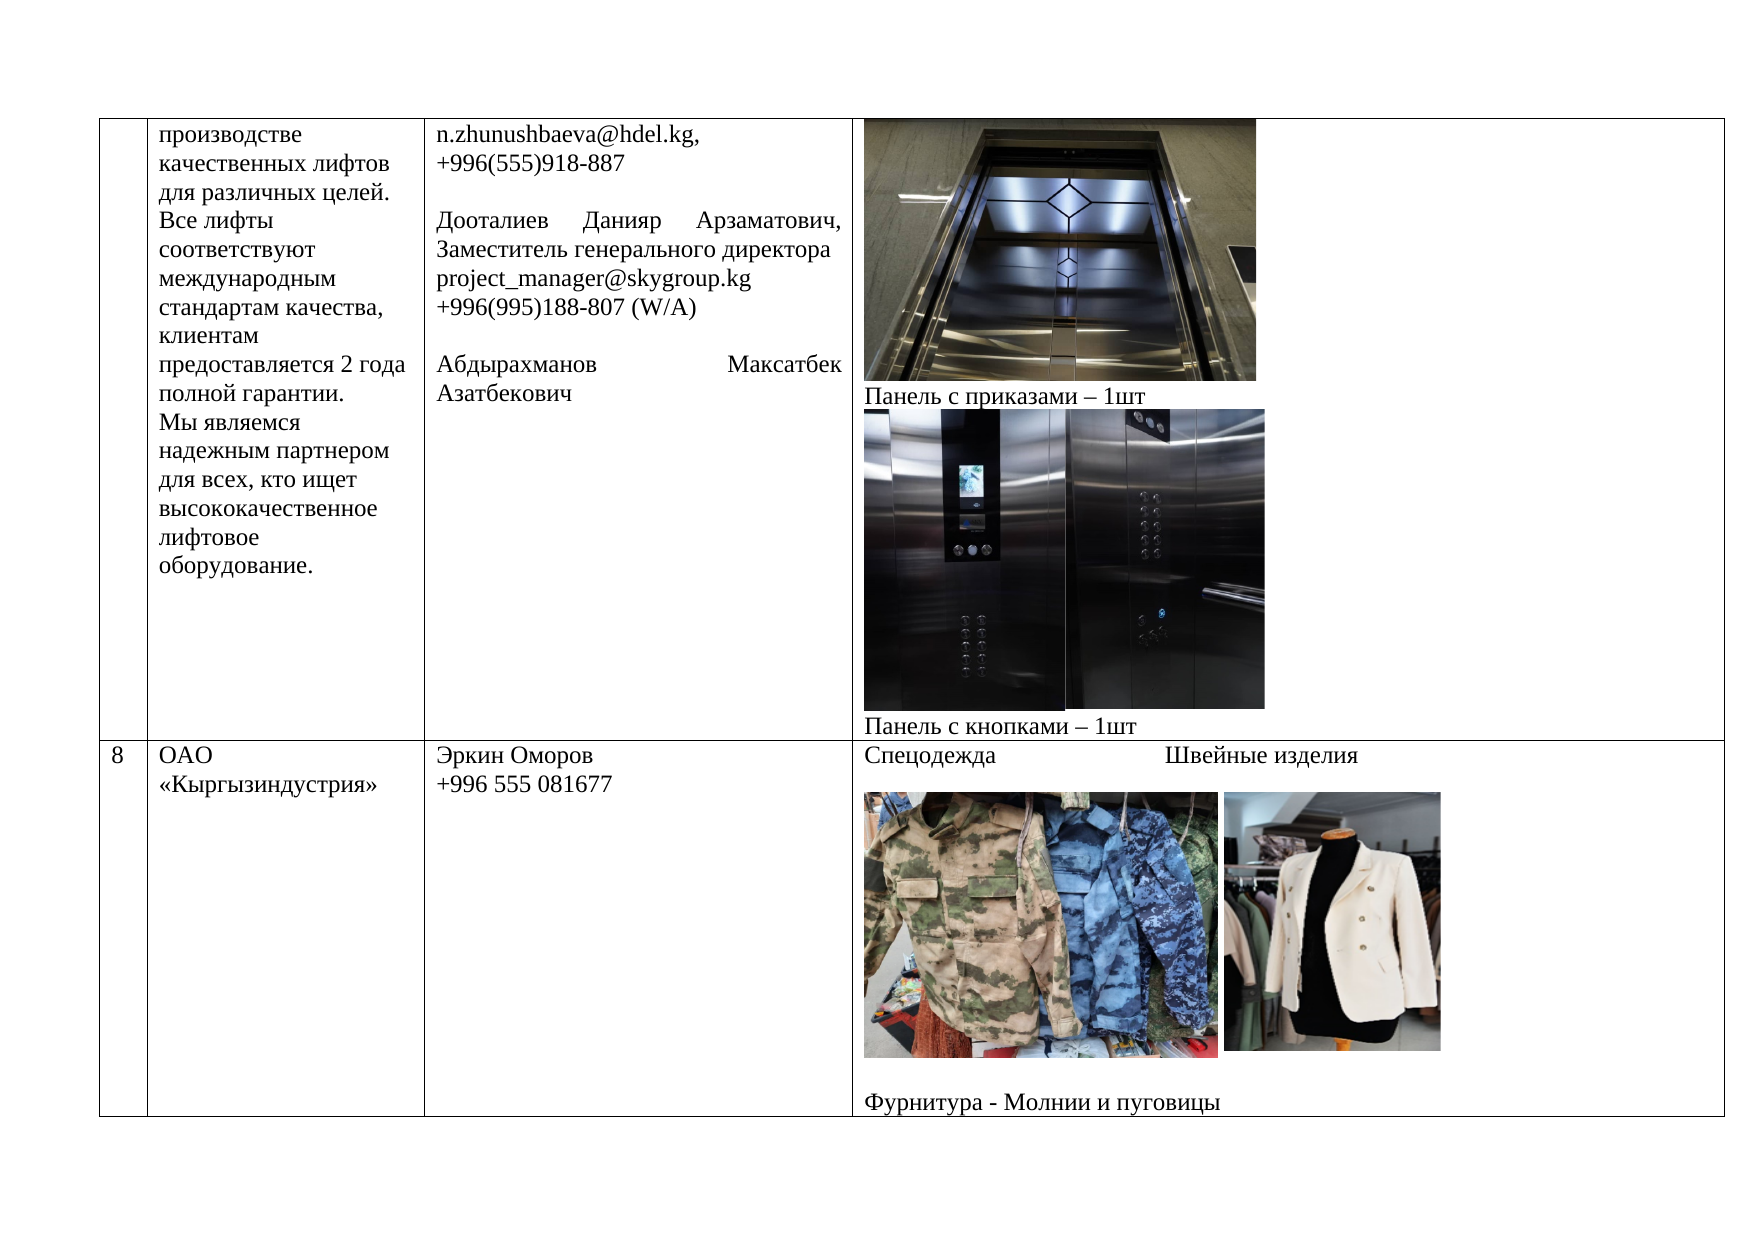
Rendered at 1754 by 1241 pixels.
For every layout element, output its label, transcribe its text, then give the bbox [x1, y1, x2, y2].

table_cell [100, 119, 147, 739]
table_cell 8 [100, 741, 147, 1116]
table_cell производстве качественных лифтов для различных целей. Все лифты соответствуют международным стандартам качества, клиентам предоставляется 2 года полной гарантии. Мы являемся надежным партнером для всех, кто ищет высококачественное лифтовое оборудование. [148, 119, 424, 739]
table_cell Эркин Оморов +996 555 081677 [425, 741, 852, 1116]
table_cell Панель с приказами – 1шт Панель с кнопками – 1шт [853, 119, 1724, 739]
table_cell Спецодежда Швейные изделия Фурнитура - Молнии и пуговицы [853, 741, 1724, 1116]
table_cell n.zhunushbaeva@hdel.kg, +996(555)918-887 Дооталиев Данияр Арзаматович, Заместитель генерального директора project_manager@skygroup.kg +996(995)188-807 (W/A) Абдырахманов Максатбек Азатбекович [425, 119, 852, 739]
table_cell ОАО «Кыргызиндустрия» [148, 741, 424, 1116]
